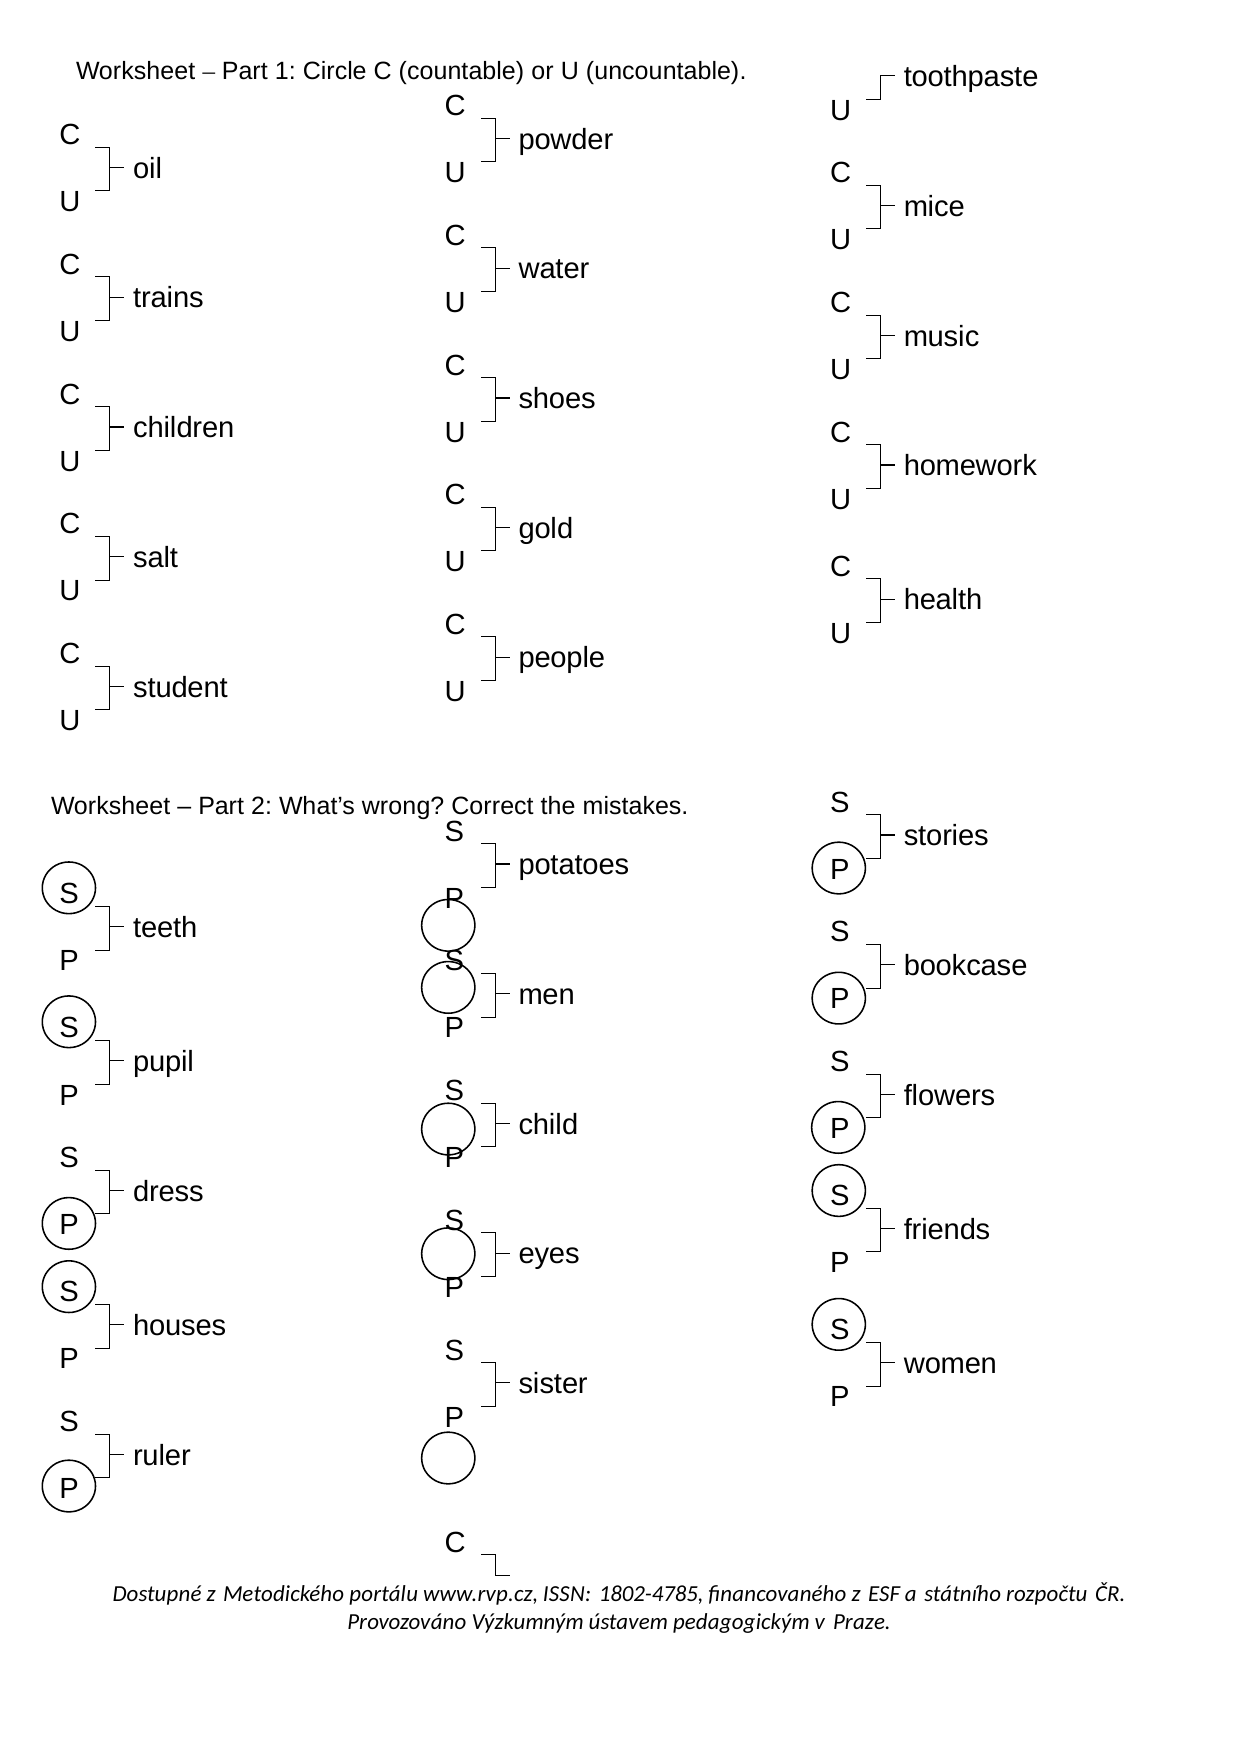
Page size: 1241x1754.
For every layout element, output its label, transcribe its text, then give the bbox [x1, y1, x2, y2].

text trains [110, 280, 410, 314]
text health [881, 582, 1181, 616]
text S [444, 1073, 796, 1107]
text P [861, 981, 1181, 1015]
text potatoes [496, 847, 796, 881]
text sister [496, 1366, 796, 1399]
text gold [496, 511, 796, 544]
text [444, 122, 495, 155]
text U [59, 184, 410, 218]
text [444, 1366, 495, 1399]
text P [444, 1010, 796, 1044]
text S [444, 952, 449, 960]
text C [830, 155, 1181, 189]
text [830, 948, 880, 981]
text [466, 1107, 495, 1140]
text S [86, 1010, 410, 1044]
text U [444, 155, 796, 189]
text U [444, 674, 796, 707]
text shoes [496, 381, 796, 414]
text P [444, 1399, 796, 1433]
text S [857, 1312, 1181, 1346]
text mice [881, 189, 1181, 222]
text S [87, 1274, 410, 1308]
text U [59, 703, 410, 737]
text P [92, 1207, 109, 1213]
text [470, 1236, 495, 1270]
text U [444, 414, 796, 448]
text [830, 448, 880, 482]
text C [59, 377, 410, 410]
text C [444, 94, 796, 122]
text friends [881, 1212, 1181, 1245]
text Worksheet – Part 1: Circle C (countable) or U (uncountable). [76, 56, 826, 85]
text student [110, 669, 410, 703]
text ruler [110, 1437, 410, 1471]
text [830, 1077, 880, 1111]
text powder [496, 122, 796, 155]
text stories [881, 818, 1181, 852]
text homework [881, 448, 1181, 482]
text S [59, 1404, 410, 1437]
text C [830, 549, 1181, 582]
text P [861, 1111, 1181, 1144]
text houses [110, 1308, 410, 1341]
text U [830, 482, 1181, 515]
text C [59, 117, 410, 151]
text [830, 318, 880, 352]
text men [496, 977, 796, 1010]
text music [881, 318, 1181, 352]
text [444, 511, 495, 544]
text [59, 1044, 109, 1077]
text [830, 582, 880, 616]
text eyes [496, 1236, 796, 1270]
text C [59, 247, 410, 280]
text [444, 381, 495, 414]
text oil [110, 151, 410, 184]
text P [93, 1471, 109, 1477]
text toothpaste [842, 59, 1181, 93]
text [59, 540, 109, 573]
text P [830, 1245, 1181, 1279]
text [444, 251, 495, 285]
text C [830, 414, 1181, 448]
text C [444, 218, 796, 251]
text S [444, 814, 796, 847]
text C [444, 477, 796, 511]
text U [59, 573, 410, 607]
text U [830, 222, 1181, 256]
text S [59, 1140, 410, 1174]
text water [496, 251, 796, 285]
text P [90, 1471, 410, 1504]
text children [110, 410, 410, 444]
text U [830, 616, 1181, 649]
text U [59, 314, 410, 347]
text [444, 640, 495, 674]
text dress [110, 1174, 410, 1207]
text S [830, 914, 1181, 948]
text [59, 1174, 109, 1207]
text S [830, 784, 1181, 818]
text [59, 410, 109, 444]
text [59, 1437, 109, 1471]
text pupil [110, 1044, 410, 1077]
text [444, 847, 495, 881]
text P [59, 1341, 410, 1375]
text P [91, 1207, 410, 1241]
text U [830, 93, 1181, 126]
text women [881, 1346, 1181, 1379]
text bookcase [881, 948, 1181, 981]
text U [59, 444, 410, 477]
text S [449, 943, 796, 977]
text S [86, 876, 410, 910]
text [830, 189, 880, 222]
text [59, 280, 109, 314]
text [59, 669, 109, 703]
text [59, 1308, 109, 1341]
text teeth [110, 910, 410, 943]
text U [830, 352, 1181, 386]
text C [444, 607, 796, 640]
text U [444, 285, 796, 318]
text people [496, 640, 796, 674]
text [59, 910, 109, 943]
text [465, 977, 495, 1010]
text U [444, 544, 796, 578]
text S [857, 1178, 1181, 1212]
text C [830, 285, 1181, 318]
text [830, 1212, 880, 1245]
text [830, 818, 880, 852]
text flowers [881, 1077, 1181, 1111]
text P [830, 1379, 1181, 1413]
text P [59, 943, 410, 977]
text C [444, 1525, 796, 1558]
text S [444, 1203, 796, 1236]
text C [59, 636, 410, 669]
text P [444, 1140, 796, 1174]
text C [444, 347, 796, 381]
text P [861, 852, 1181, 885]
text S [444, 1332, 796, 1366]
text Worksheet – Part 2: What’s wrong? Correct the mistakes. [51, 791, 776, 820]
text C [59, 506, 410, 540]
text P [444, 881, 796, 914]
text P [444, 1270, 796, 1303]
text S [830, 1044, 1181, 1077]
text child [496, 1107, 796, 1140]
text [59, 151, 109, 184]
text salt [110, 540, 410, 573]
text [830, 1346, 880, 1379]
text P [59, 1077, 410, 1111]
